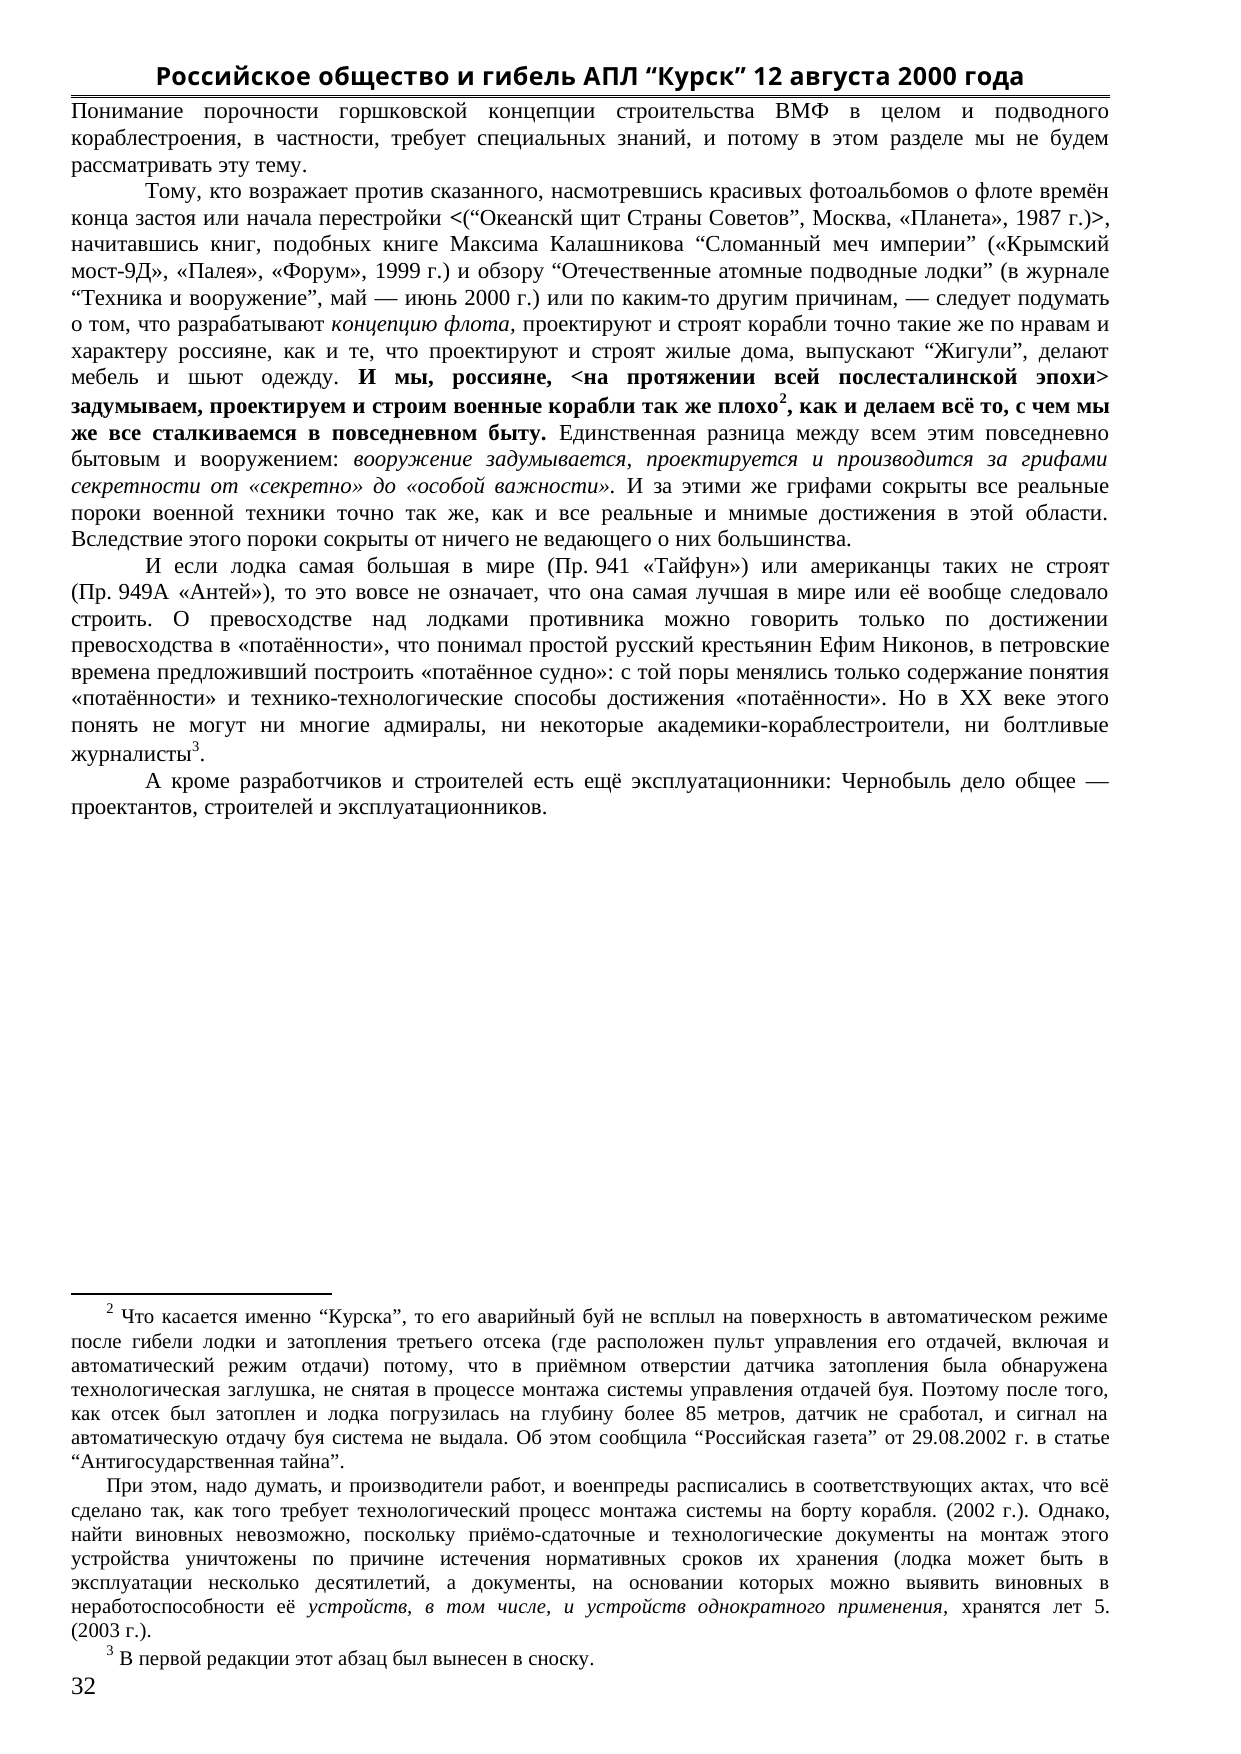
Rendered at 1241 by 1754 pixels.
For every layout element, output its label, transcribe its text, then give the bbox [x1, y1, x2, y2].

text В первой редакции этот абзац был вынесен в сноску. [71, 1642, 1110, 1671]
text Что касается именно “Курска”, то его аварийный буй не всплыл на поверхность в автоматическом режиме после гибели лодки и затопления третьего отсека (где расположен пульт управления его отдачей, включая и автоматический режим отдачи) потому, что в приёмном отверстии датчика затопления была обнаружена технологическая заглушка, не снятая в процессе монтажа системы управления отдачей буя. Поэтому после того, как отсек был затоплен и лодка погрузилась на глубину более 85 метров, датчик не сработал, и сигнал на автоматическую отдачу буя система не выдала. Об этом сообщила “Российская газета” от 29.08.2002 г. в статье “Антигосударственная тайна”. [71, 1300, 1110, 1473]
text А кроме разработчиков и строителей есть ещё эксплуатационники: Чернобыль дело общее — проектантов, строителей и эксплуатационников. [71, 766, 1110, 819]
text И если лодка самая большая в мире (Пр. 941 «Тайфун») или американцы таких не строят (Пр. 949А «Антей»), то это вовсе не означает, что она самая лучшая в мире или её вообще следовало строить. О превосходстве над лодками противника можно говорить только по достижении превосходства в «потаённо­сти», что понимал простой русский крестьянин Ефим Никонов, в петровские времена предложивший построить «потаённое судно»: с той поры менялись только содержание понятия «потаённости» и технико-технологические способы достижения «потаённости». Но в ХХ веке этого понять не могут ни многие адмиралы, ни некоторые академики-кораблестроители, ни болтливые журналисты. [71, 551, 1110, 766]
text При этом, надо думать, и производители работ, и военпреды расписались в соответствующих актах, что всё сделано так, как того требует технологический процесс монтажа системы на борту корабля. (2002 г.). Однако, найти виновных невозможно, поскольку приёмо-сдаточные и технологические документы на монтаж этого устройства уничтожены по причине истечения нормативных сроков их хранения (лодка может быть в эксплуатации несколько десятилетий, а документы, на основании которых можно выявить виновных в неработоспособности её устройств, в том числе, и устройств однократного применения, хранятся лет 5. (2003 г.). [71, 1473, 1110, 1642]
text Понимание порочности горшковской концепции строительства ВМФ в целом и подводного кораблестроения, в частности, требует специальных знаний, и потому в этом разделе мы не будем рассматривать эту тему. [71, 98, 1110, 177]
text Тому, кто возражает против сказанного, насмотревшись красивых фотоальбомов о флоте времён конца застоя или начала перестройки <(“Океанскй щит Страны Советов”, Москва, «Планета», 1987 г.)>, начитавшись книг, подобных книге Максима Калаш­никова “Сломанный меч империи” («Крымский мост-9Д», «Палея», «Форум», 1999 г.) и обзору “Отечественные атомные подводные лодки” (в журнале “Техника и вооружение”, май — июнь 2000 г.) или по каким-то другим причинам, — следует подумать о том, что разрабатывают концепцию флота, проектируют и строят корабли точно такие же по нравам и характеру россияне, как и те, что проектируют и строят жилые дома, выпускают “Жигули”, делают мебель и шьют одежду. И мы, россияне, <на протяжении всей послесталинской эпохи> задумываем, проектируем и строим военные корабли так же плохо, как и делаем всё то, с чем мы же все сталкиваемся в повседневном быту. Единственная разница между всем этим повседневно бытовым и вооружением: вооружение задумывается, проектируется и производится за грифами секретности от «секретно» до «особой важности». И за этими же грифами сокрыты все реальные пороки военной техники точно так же, как и все реальные и мнимые достижения в этой области. Вследствие этого пороки сокрыты от ничего не ведающего о них большинства. [71, 177, 1110, 551]
